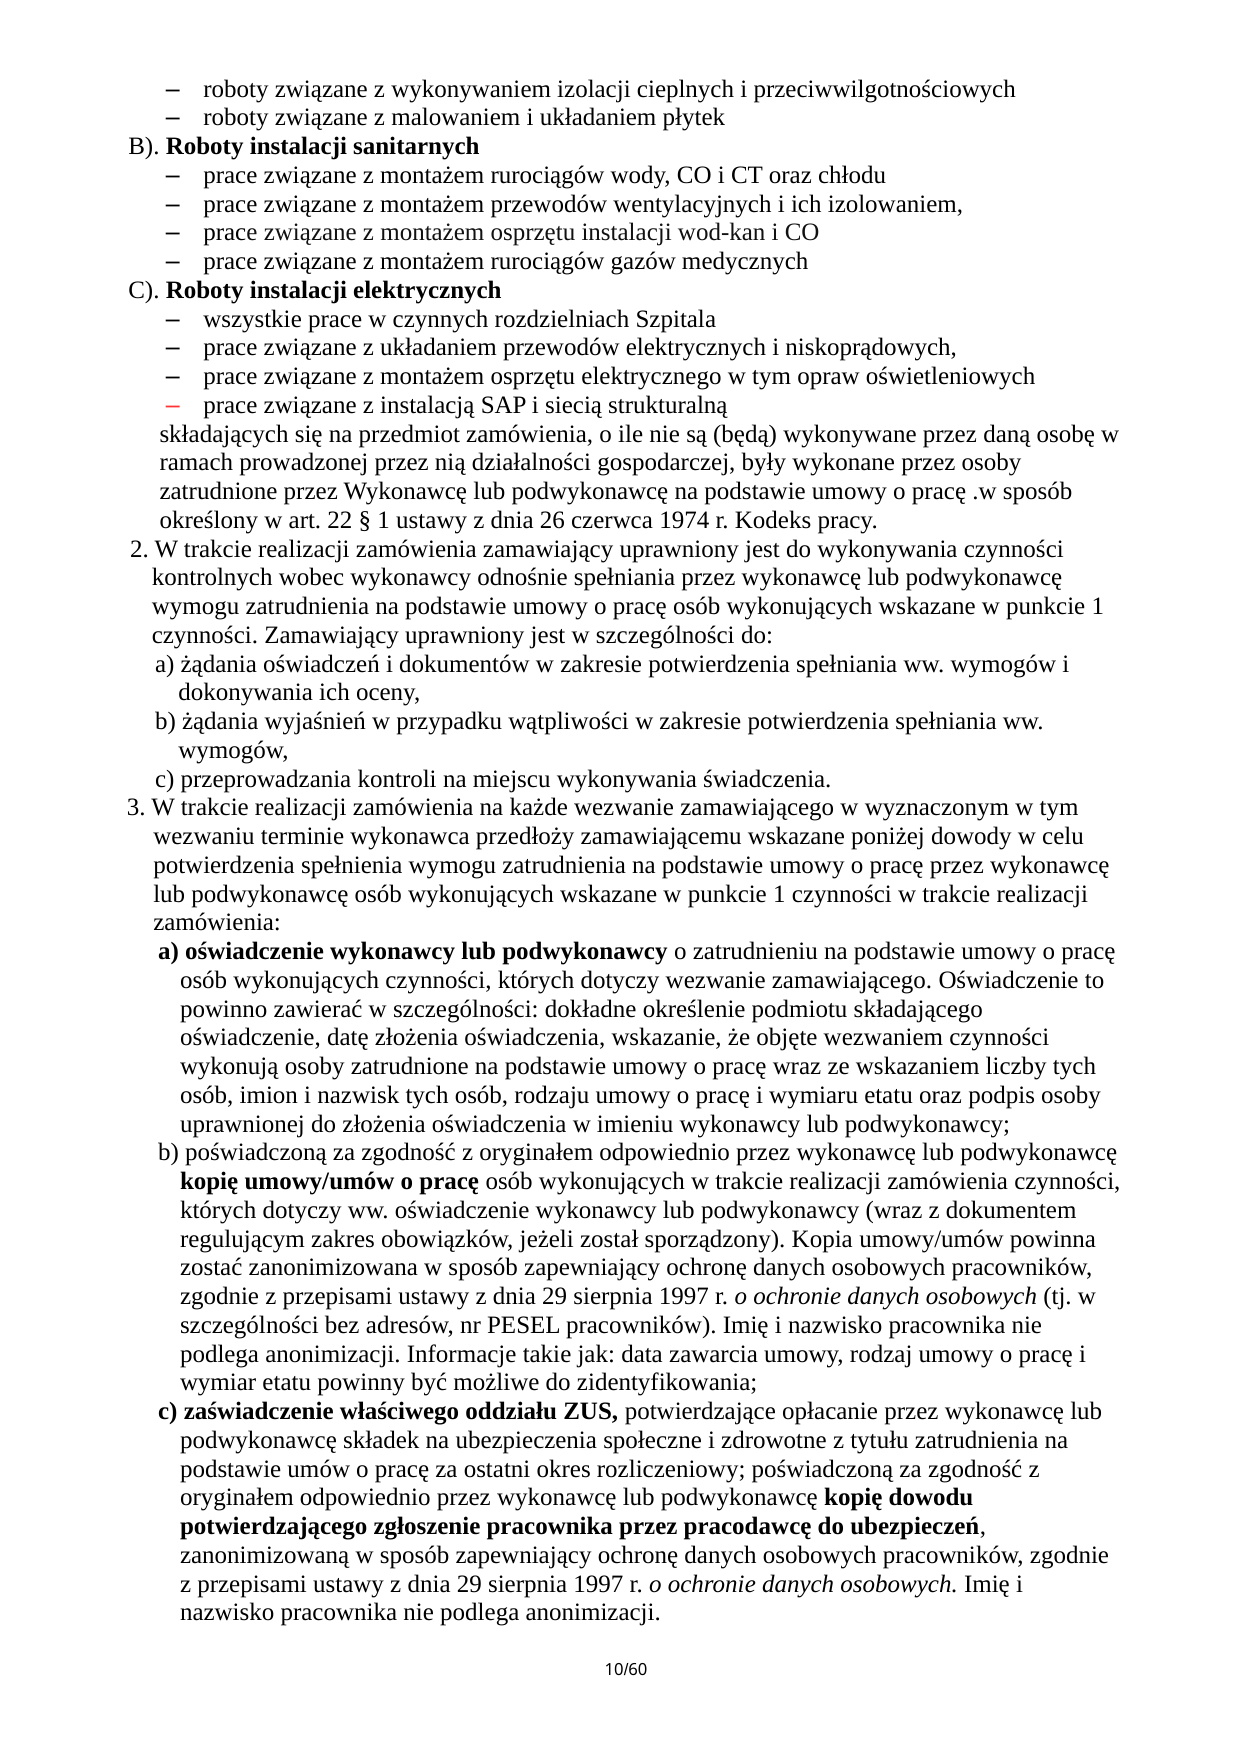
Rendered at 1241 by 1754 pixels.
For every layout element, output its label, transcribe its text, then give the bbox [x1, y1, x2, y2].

text 3. W trakcie realizacji zamówienia na każde wezwanie zamawiającego w wyznaczonym w tym wezwaniu terminie wykonawca przedłoży zamawiającemu wskazane poniżej dowody w celu potwierdzenia spełnienia wymogu zatrudnienia na podstawie umowy o pracę przez wykonawcę lub podwykonawcę osób wykonujących wskazane w punkcie 1 czynności w trakcie realizacji zamówienia: [127, 792, 1123, 936]
list prace związane z montażem przewodów wentylacyjnych i ich izolowaniem, [166, 189, 1123, 217]
list prace związane z montażem osprzętu instalacji wod-kan i CO [166, 217, 1123, 246]
list wszystkie prace w czynnych rozdzielniach Szpitala [166, 304, 1123, 332]
text B). Roboty instalacji sanitarnych [128, 131, 1123, 160]
text c) przeprowadzania kontroli na miejscu wykonywania świadczenia. [155, 764, 1123, 792]
list prace związane z układaniem przewodów elektrycznych i niskoprądowych, [166, 332, 1123, 361]
text a) żądania oświadczeń i dokumentów w zakresie potwierdzenia spełniania ww. wymogów i dokonywania ich oceny, [155, 649, 1123, 706]
text 2. W trakcie realizacji zamówienia zamawiający uprawniony jest do wykonywania czynności kontrolnych wobec wykonawcy odnośnie spełniania przez wykonawcę lub podwykonawcę wymogu zatrudnienia na podstawie umowy o pracę osób wykonujących wskazane w punkcie 1 czynności. Zamawiający uprawniony jest w szczególności do: [130, 534, 1123, 649]
text a) oświadczenie wykonawcy lub podwykonawcy o zatrudnieniu na podstawie umowy o pracę osób wykonujących czynności, których dotyczy wezwanie zamawiającego. Oświadczenie to powinno zawierać w szczególności: dokładne określenie podmiotu składającego oświadczenie, datę złożenia oświadczenia, wskazanie, że objęte wezwaniem czynności wykonują osoby zatrudnione na podstawie umowy o pracę wraz ze wskazaniem liczby tych osób, imion i nazwisk tych osób, rodzaju umowy o pracę i wymiaru etatu oraz podpis osoby uprawnionej do złożenia oświadczenia w imieniu wykonawcy lub podwykonawcy; [158, 936, 1123, 1137]
text b) żądania wyjaśnień w przypadku wątpliwości w zakresie potwierdzenia spełniania ww. wymogów, [155, 706, 1123, 764]
text b) poświadczoną za zgodność z oryginałem odpowiednio przez wykonawcę lub podwykonawcę kopię umowy/umów o pracę osób wykonujących w trakcie realizacji zamówienia czynności, których dotyczy ww. oświadczenie wykonawcy lub podwykonawcy (wraz z dokumentem regulującym zakres obowiązków, jeżeli został sporządzony). Kopia umowy/umów powinna zostać zanonimizowana w sposób zapewniający ochronę danych osobowych pracowników, zgodnie z przepisami ustawy z dnia 29 sierpnia 1997 r. o ochronie danych osobowych (tj. w szczególności bez adresów, nr PESEL pracowników). Imię i nazwisko pracownika nie podlega anonimizacji. Informacje takie jak: data zawarcia umowy, rodzaj umowy o pracę i wymiar etatu powinny być możliwe do zidentyfikowania; [158, 1137, 1123, 1396]
text C). Roboty instalacji elektrycznych [128, 275, 1123, 304]
list prace związane z montażem osprzętu elektrycznego w tym opraw oświetleniowych [166, 361, 1123, 390]
list roboty związane z wykonywaniem izolacji cieplnych i przeciwwilgotnościowych [166, 74, 1123, 102]
text składających się na przedmiot zamówienia, o ile nie są (będą) wykonywane przez daną osobę w ramach prowadzonej przez nią działalności gospodarczej, były wykonane przez osoby zatrudnione przez Wykonawcę lub podwykonawcę na podstawie umowy o pracę .w sposób określony w art. 22 § 1 ustawy z dnia 26 czerwca 1974 r. Kodeks pracy. [159, 419, 1123, 534]
list prace związane z montażem rurociągów gazów medycznych [166, 246, 1123, 275]
list roboty związane z malowaniem i układaniem płytek [166, 102, 1123, 131]
list prace związane z montażem rurociągów wody, CO i CT oraz chłodu [166, 160, 1123, 189]
list prace związane z instalacją SAP i siecią strukturalną [166, 390, 1123, 419]
text c) zaświadczenie właściwego oddziału ZUS, potwierdzające opłacanie przez wykonawcę lub podwykonawcę składek na ubezpieczenia społeczne i zdrowotne z tytułu zatrudnienia na podstawie umów o pracę za ostatni okres rozliczeniowy; poświadczoną za zgodność z oryginałem odpowiednio przez wykonawcę lub podwykonawcę kopię dowodu potwierdzającego zgłoszenie pracownika przez pracodawcę do ubezpieczeń, zanonimizowaną w sposób zapewniający ochronę danych osobowych pracowników, zgodnie z przepisami ustawy z dnia 29 sierpnia 1997 r. o ochronie danych osobowych. Imię i nazwisko pracownika nie podlega anonimizacji. [158, 1396, 1123, 1626]
